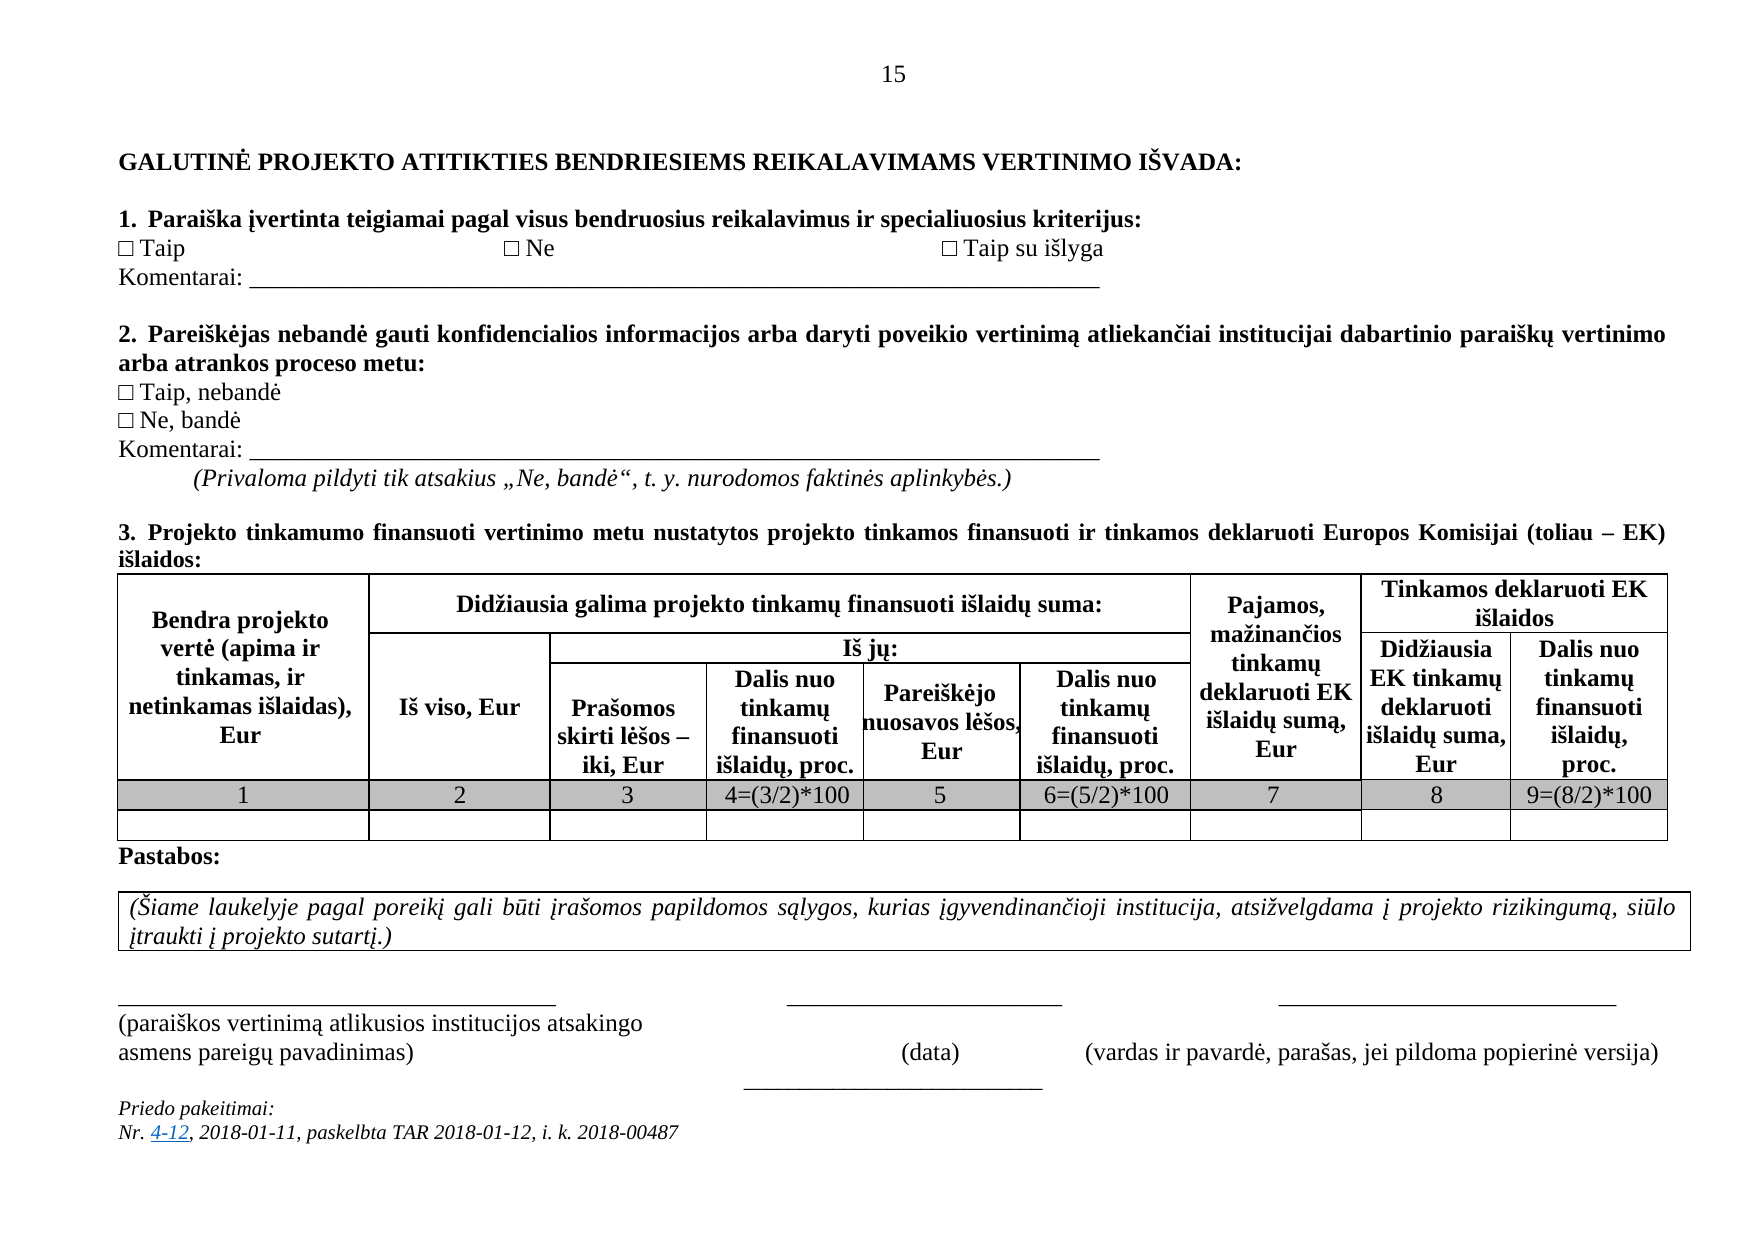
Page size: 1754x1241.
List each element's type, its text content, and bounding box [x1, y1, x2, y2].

table_cell 5 [864, 781, 1019, 809]
text □ Ne, bandė [118, 406, 1668, 434]
table_cell 8 [1362, 780, 1510, 809]
table_cell 9=(8/2)*100 [1511, 780, 1667, 809]
text □ Taip, nebandė [118, 377, 1668, 406]
table_cell 1 [118, 781, 368, 809]
table_header Tinkamos deklaruoti EK išlaidos [1362, 575, 1667, 632]
table_cell [118, 811, 368, 839]
text asmens pareigų pavadinimas) (data) (vardas ir pavardė, parašas, jei pildoma popierinė versija) [118, 1037, 1668, 1066]
table_cell 3 [551, 781, 706, 809]
table_cell [370, 811, 549, 839]
text Komentarai: ____________________________________________________________________ [118, 262, 1668, 291]
table_cell [551, 811, 706, 839]
table_cell Pareiškėjo nuosavos lėšos, Eur [864, 664, 1019, 779]
table_cell 6=(5/2)*100 [1021, 781, 1190, 809]
text Priedo pakeitimai: [118, 1096, 1668, 1120]
table_cell Dalis nuo tinkamų finansuoti išlaidų, proc. [1511, 633, 1667, 779]
table_header Didžiausia galima projekto tinkamų finansuoti išlaidų suma: [370, 575, 1190, 632]
table_cell 2 [370, 781, 549, 809]
table_cell Prašomos skirti lėšos – iki, Eur [551, 664, 706, 779]
table_header Pajamos, mažinančios tinkamų deklaruoti EK išlaidų sumą, Eur [1191, 575, 1360, 779]
text GALUTINĖ PROJEKTO ATITIKTIES BENDRIESIEMS REIKALAVIMAMS VERTINIMO IŠVADA: [118, 147, 1668, 176]
text Pastabos: [118, 841, 1668, 870]
text ___________________________ [118, 1066, 1668, 1092]
table_cell Didžiausia EK tinkamų deklaruoti išlaidų suma, Eur [1362, 633, 1510, 779]
table_cell Iš viso, Eur [370, 634, 549, 779]
table_cell [864, 811, 1019, 839]
table_header (Šiame laukelyje pagal poreikį gali būti įrašomos papildomos sąlygos, kurias įgyvendinančioji institucija, atsižvelgdama į projekto rizikingumą, siūlo įtraukti į projekto sutartį.) [119, 893, 1690, 950]
text 1. Paraiška įvertinta teigiamai pagal visus bendruosius reikalavimus ir specialiuosius kriterijus: [118, 204, 1668, 233]
table_cell [707, 811, 863, 839]
text (paraiškos vertinimą atlikusios institucijos atsakingo [118, 1008, 1668, 1037]
text (Privaloma pildyti tik atsakius „Ne, bandė“, t. y. nurodomos faktinės aplinkybės.) [193, 463, 1668, 492]
text 3. Projekto tinkamumo finansuoti vertinimo metu nustatytos projekto tinkamos finansuoti ir tinkamos deklaruoti Europos Komisijai (toliau – EK) išlaidos: [118, 518, 1668, 573]
table_cell 7 [1191, 781, 1361, 809]
text 2. Pareiškėjas nebandė gauti konfidencialios informacijos arba daryti poveikio vertinimą atliekančiai institucijai dabartinio paraiškų vertinimo arba atrankos proceso metu: [118, 319, 1668, 377]
table_cell [1511, 810, 1667, 839]
table_cell 4=(3/2)*100 [707, 781, 863, 809]
text Nr. 4-12, 2018-01-11, paskelbta TAR 2018-01-12, i. k. 2018-00487 [118, 1120, 1668, 1144]
table_cell [1362, 810, 1510, 839]
table_cell Iš jų: [551, 634, 1190, 662]
table_cell Dalis nuo tinkamų finansuoti išlaidų, proc. [707, 664, 863, 779]
text ___________________________________ ______________________ ___________________________ [118, 980, 1668, 1008]
table_cell [1021, 811, 1190, 839]
text Komentarai: ____________________________________________________________________ [118, 434, 1668, 463]
table_header Bendra projekto vertė (apima ir tinkamas, ir netinkamas išlaidas), Eur [118, 575, 368, 779]
table_cell [1191, 811, 1361, 839]
table_cell Dalis nuo tinkamų finansuoti išlaidų, proc. [1021, 664, 1190, 779]
text □ Taip □ Ne □ Taip su išlyga [118, 233, 1668, 262]
